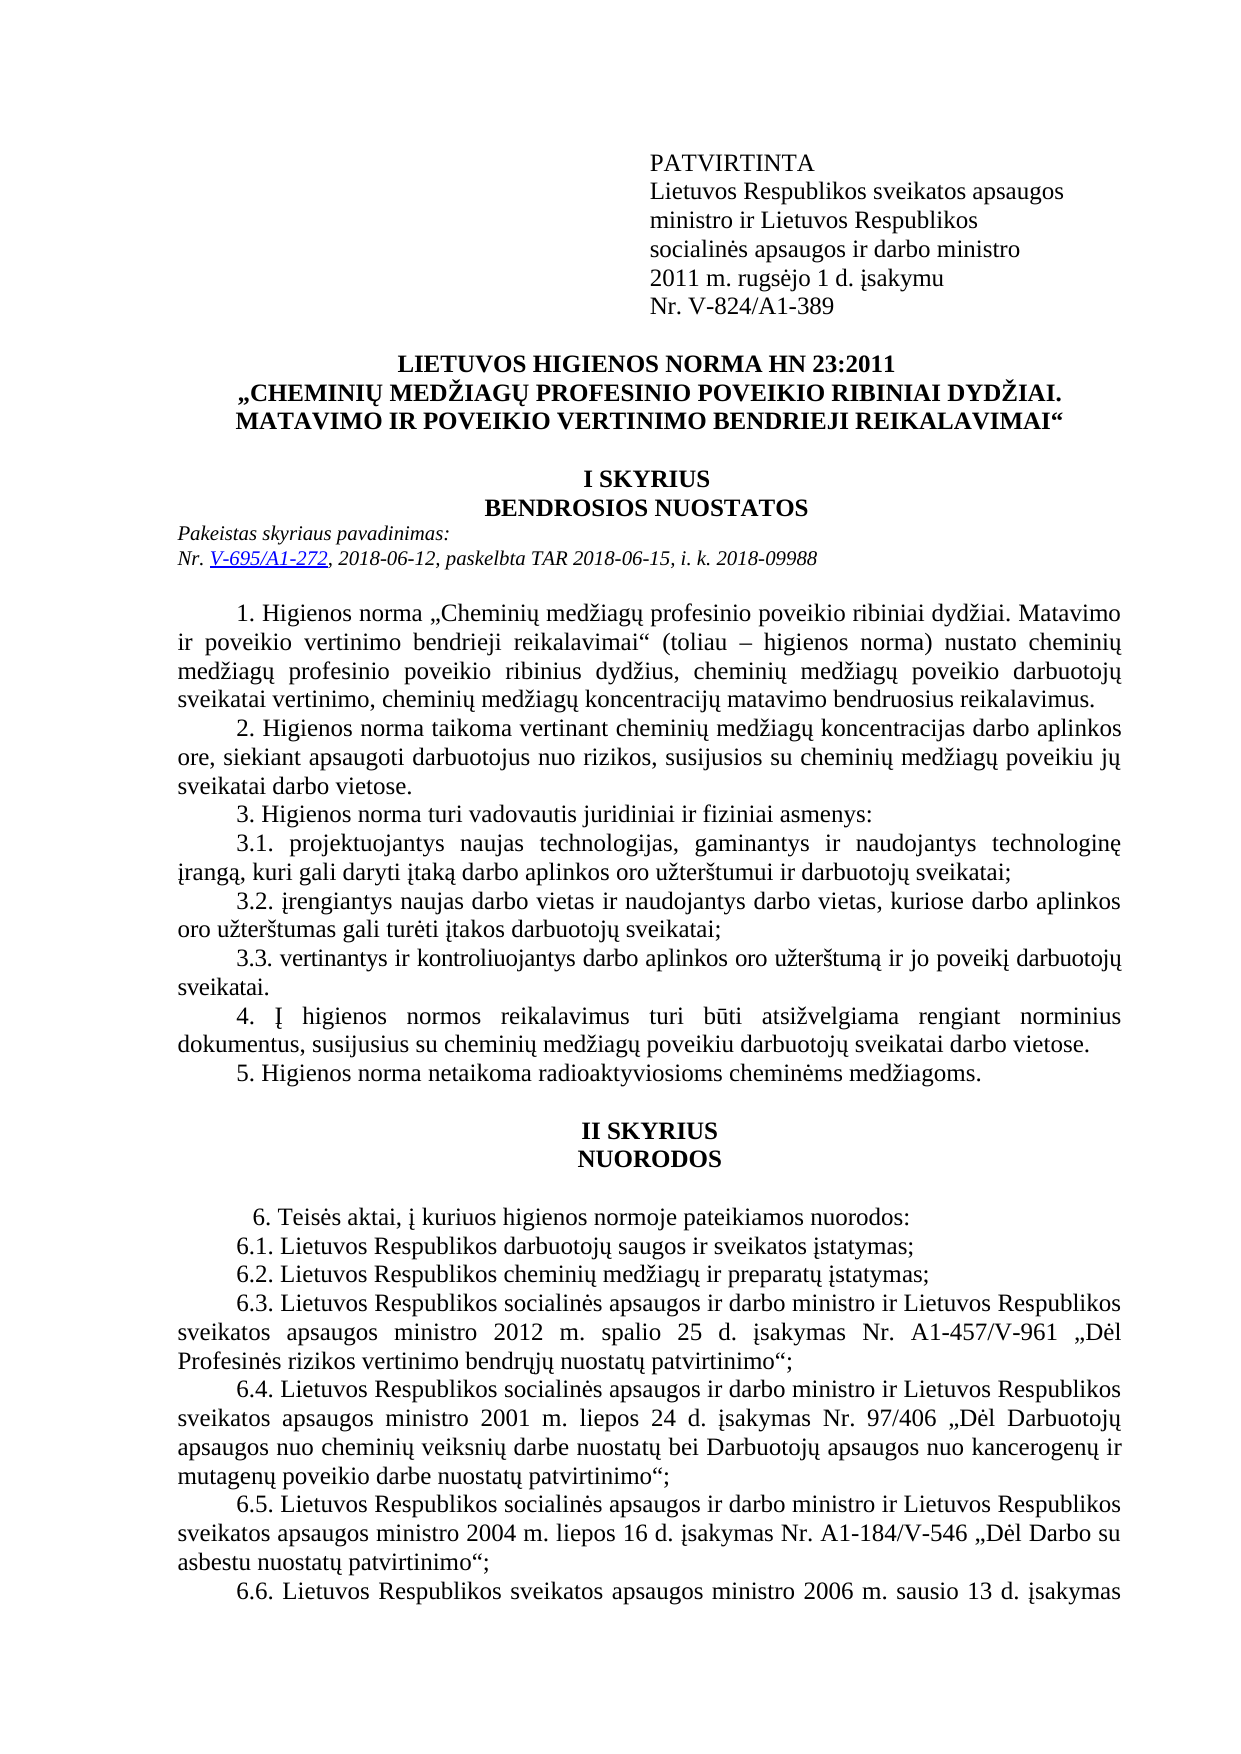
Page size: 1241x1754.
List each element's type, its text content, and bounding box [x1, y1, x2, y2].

text ministro ir Lietuvos Respublikos [649, 205, 1122, 234]
text Pakeistas skyriaus pavadinimas: [177, 521, 1122, 545]
text 3.3. vertinantys ir kontroliuojantys darbo aplinkos oro užterštumą ir jo poveikį darbuotojų sveikatai. [177, 943, 1122, 1001]
text 6.6. Lietuvos Respublikos sveikatos apsaugos ministro 2006 m. sausio 13 d. įsakymas [177, 1576, 1122, 1604]
text socialinės apsaugos ir darbo ministro [649, 234, 1122, 263]
text I SKYRIUS BENDROSIOS NUOSTATOS [177, 464, 1122, 521]
text 2. Higienos norma taikoma vertinant cheminių medžiagų koncentracijas darbo aplinkos ore, siekiant apsaugoti darbuotojus nuo rizikos, susijusios su cheminių medžiagų poveikiu jų sveikatai darbo vietose. [177, 713, 1122, 799]
text 5. Higienos norma netaikoma radioaktyviosioms cheminėms medžiagoms. [177, 1058, 1122, 1087]
text LIETUVOS HIGIENOS NORMA HN 23:2011 „CHEMINIŲ MEDŽIAGŲ PROFESINIO POVEIKIO RIBINIAI DYDŽIAI. MATAVIMO IR POVEIKIO VERTINIMO BENDRIEJI REIKALAVIMAI“ [177, 349, 1122, 435]
text 6.3. Lietuvos Respublikos socialinės apsaugos ir darbo ministro ir Lietuvos Respublikos sveikatos apsaugos ministro 2012 m. spalio 25 d. įsakymas Nr. A1-457/V-961 „Dėl Profesinės rizikos vertinimo bendrųjų nuostatų patvirtinimo“; [177, 1288, 1122, 1374]
text II SKYRIUS [177, 1116, 1122, 1144]
text 6.5. Lietuvos Respublikos socialinės apsaugos ir darbo ministro ir Lietuvos Respublikos sveikatos apsaugos ministro 2004 m. liepos 16 d. įsakymas Nr. A1-184/V-546 „Dėl Darbo su asbestu nuostatų patvirtinimo“; [177, 1489, 1122, 1576]
text 6. Teisės aktai, į kuriuos higienos normoje pateikiamos nuorodos: [177, 1202, 1122, 1231]
text NUORODOS [177, 1144, 1122, 1173]
text Lietuvos Respublikos sveikatos apsaugos [649, 176, 1122, 205]
text Nr. V-824/A1-389 [649, 291, 1122, 320]
text PATVIRTINTA [649, 148, 1122, 176]
text Nr. V-695/A1-272, 2018-06-12, paskelbta TAR 2018-06-15, i. k. 2018-09988 [177, 545, 1122, 569]
text 2011 m. rugsėjo 1 d. įsakymu [649, 263, 1122, 291]
text 3.2. įrengiantys naujas darbo vietas ir naudojantys darbo vietas, kuriose darbo aplinkos oro užterštumas gali turėti įtakos darbuotojų sveikatai; [177, 886, 1122, 943]
text 1. Higienos norma „Cheminių medžiagų profesinio poveikio ribiniai dydžiai. Matavimo ir poveikio vertinimo bendrieji reikalavimai“ (toliau – higienos norma) nustato cheminių medžiagų profesinio poveikio ribinius dydžius, cheminių medžiagų poveikio darbuotojų sveikatai vertinimo, cheminių medžiagų koncentracijų matavimo bendruosius reikalavimus. [177, 598, 1122, 713]
text 4. Į higienos normos reikalavimus turi būti atsižvelgiama rengiant norminius dokumentus, susijusius su cheminių medžiagų poveikiu darbuotojų sveikatai darbo vietose. [177, 1001, 1122, 1058]
text 3.1. projektuojantys naujas technologijas, gaminantys ir naudojantys technologinę įrangą, kuri gali daryti įtaką darbo aplinkos oro užterštumui ir darbuotojų sveikatai; [177, 828, 1122, 886]
text 6.1. Lietuvos Respublikos darbuotojų saugos ir sveikatos įstatymas; [177, 1231, 1122, 1259]
text 6.2. Lietuvos Respublikos cheminių medžiagų ir preparatų įstatymas; [177, 1259, 1122, 1288]
text 6.4. Lietuvos Respublikos socialinės apsaugos ir darbo ministro ir Lietuvos Respublikos sveikatos apsaugos ministro 2001 m. liepos 24 d. įsakymas Nr. 97/406 „Dėl Darbuotojų apsaugos nuo cheminių veiksnių darbe nuostatų bei Darbuotojų apsaugos nuo kancerogenų ir mutagenų poveikio darbe nuostatų patvirtinimo“; [177, 1374, 1122, 1489]
text 3. Higienos norma turi vadovautis juridiniai ir fiziniai asmenys: [177, 799, 1122, 828]
